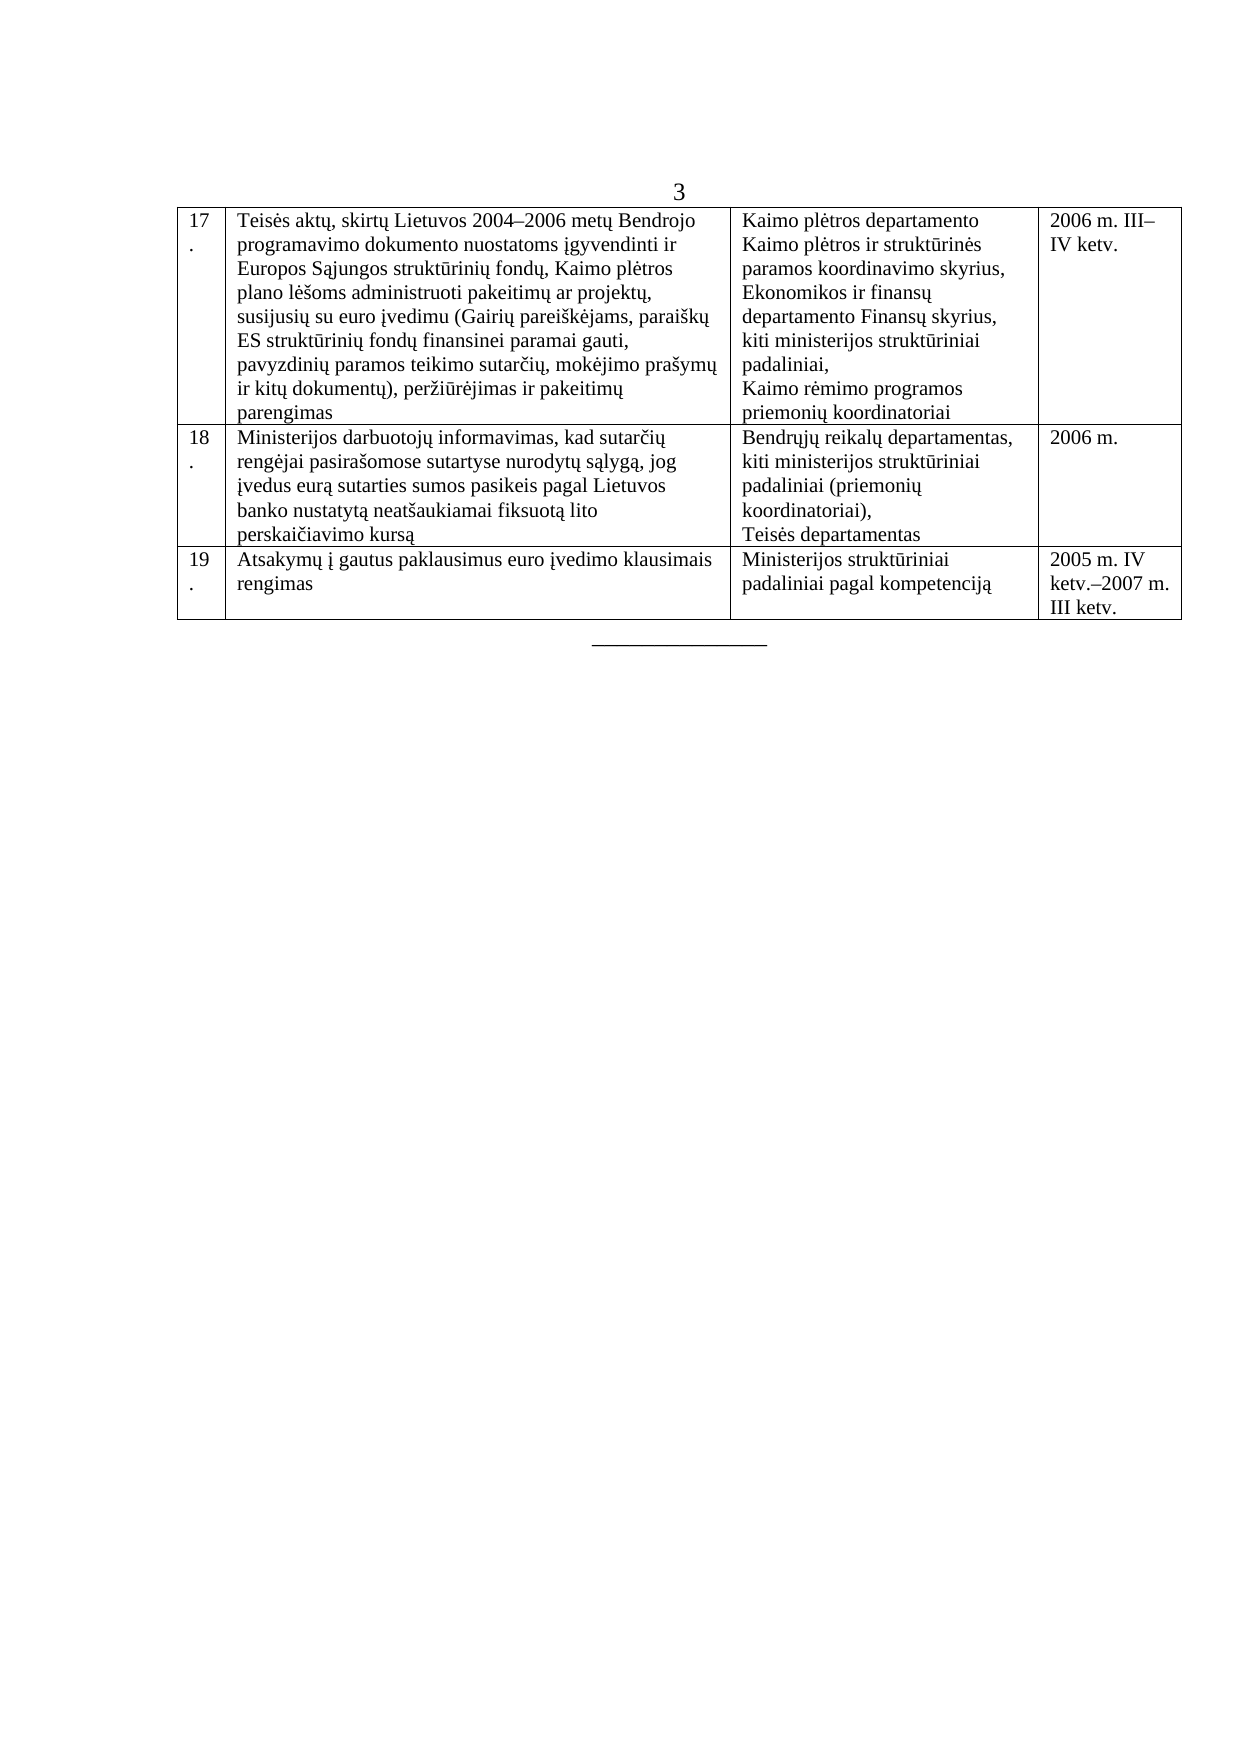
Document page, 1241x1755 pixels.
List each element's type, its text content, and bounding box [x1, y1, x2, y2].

table_cell 19. [178, 547, 225, 619]
table_cell Bendrųjų reikalų departamentas, kiti ministerijos struktūriniai padaliniai (priemonių koordinatoriai), Teisės departamentas [731, 425, 1038, 546]
text ______________ [177, 620, 1181, 649]
table_cell Kaimo plėtros departamento Kaimo plėtros ir struktūrinės paramos koordinavimo skyrius, Ekonomikos ir finansų departamento Finansų skyrius, kiti ministerijos struktūriniai padaliniai, Kaimo rėmimo programos priemonių koordinatoriai [731, 208, 1038, 424]
table_cell Ministerijos struktūriniai padaliniai pagal kompetenciją [731, 547, 1038, 619]
table_cell 17. [178, 208, 225, 424]
table_cell 18. [178, 425, 225, 546]
table_cell 2006 m. III–IV ketv. [1039, 208, 1181, 424]
table_cell Teisės aktų, skirtų Lietuvos 2004–2006 metų Bendrojo programavimo dokumento nuostatoms įgyvendinti ir Europos Sąjungos struktūrinių fondų, Kaimo plėtros plano lėšoms administruoti pakeitimų ar projektų, susijusių su euro įvedimu (Gairių pareiškėjams, paraiškų ES struktūrinių fondų finansinei paramai gauti, pavyzdinių paramos teikimo sutarčių, mokėjimo prašymų ir kitų dokumentų), peržiūrėjimas ir pakeitimų parengimas [226, 208, 730, 424]
table_cell Ministerijos darbuotojų informavimas, kad sutarčių rengėjai pasirašomose sutartyse nurodytų sąlygą, jog įvedus eurą sutarties sumos pasikeis pagal Lietuvos banko nustatytą neatšaukiamai fiksuotą lito perskaičiavimo kursą [226, 425, 730, 546]
table_cell Atsakymų į gautus paklausimus euro įvedimo klausimais rengimas [226, 547, 730, 619]
table_cell 2005 m. IV ketv.–2007 m. III ketv. [1039, 547, 1181, 619]
table_cell 2006 m. [1039, 425, 1181, 546]
